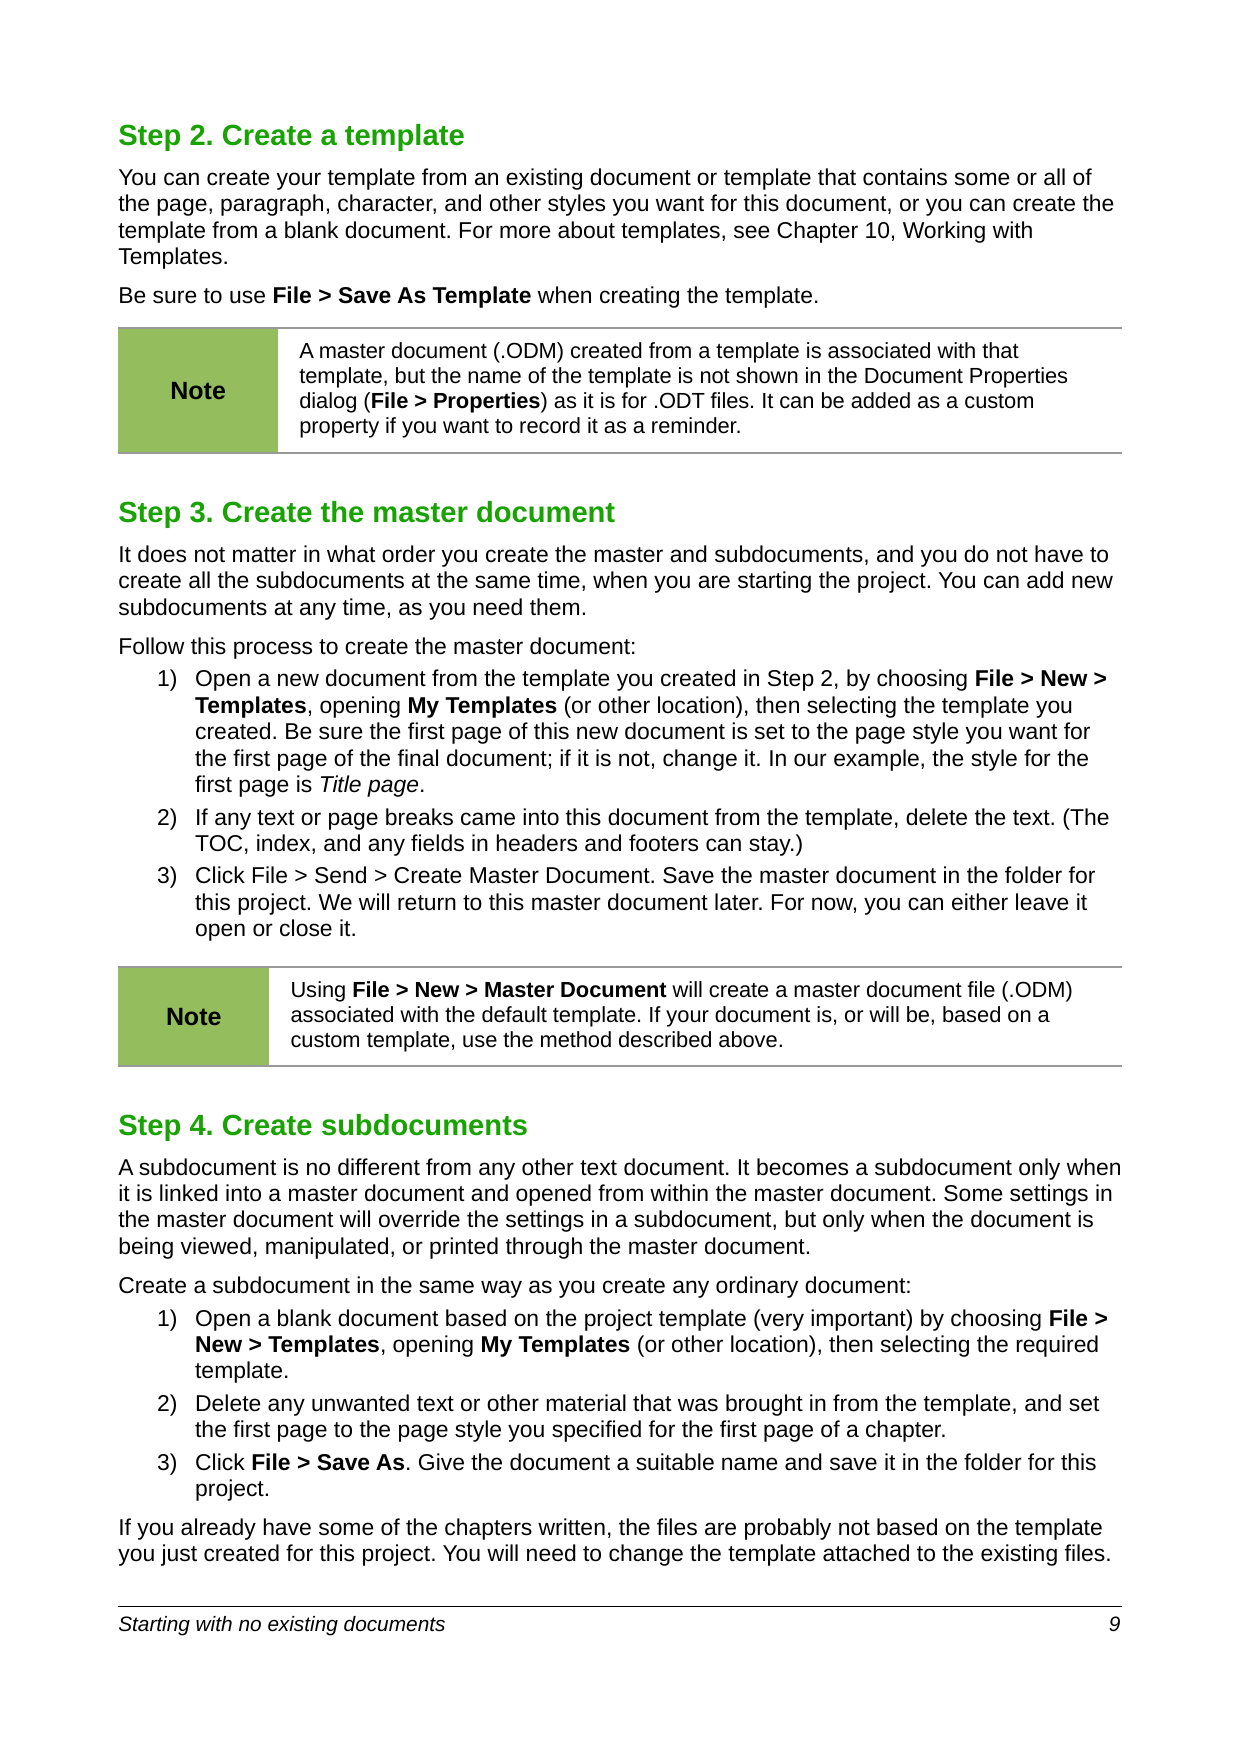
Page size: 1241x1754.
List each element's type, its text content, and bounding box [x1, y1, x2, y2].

subtitle Step 2. Create a template [118, 118, 1122, 152]
table_header A master document (.ODM) created from a template is associated with that template, but the name of the template is not shown in the Document Properties dialog (File > Properties) as it is for .ODT files. It can be added as a custom property if you want to record it as a reminder. [278, 329, 1122, 452]
table_header Note [118, 329, 278, 452]
list If any text or page breaks came into this document from the template, delete the text. (The TOC, index, and any fields in headers and footers can stay.) [177, 803, 1122, 856]
list Click File > Save As. Give the document a suitable name and save it in the folder for this project. [177, 1449, 1122, 1501]
list Open a blank document based on the project template (very important) by choosing File > New > Templates, opening My Templates (or other location), then selecting the required template. [177, 1304, 1122, 1383]
subtitle Step 4. Create subdocuments [118, 1108, 1122, 1141]
text It does not matter in what order you create the master and subdocuments, and you do not have to create all the subdocuments at the same time, when you are starting the project. You can add new subdocuments at any time, as you need them. [118, 541, 1122, 620]
table_header Using File > New > Master Document will create a master document file (.ODM) associated with the default template. If your document is, or will be, based on a custom template, use the method described above. [269, 968, 1122, 1065]
subtitle Step 3. Create the master document [118, 495, 1122, 529]
list Open a new document from the template you created in Step 2, by choosing File > New > Templates, opening My Templates (or other location), then selecting the template you created. Be sure the first page of this new document is set to the page style you want for the first page of the final document; if it is not, change it. In our example, the style for the first page is Title page. [177, 665, 1122, 797]
text You can create your template from an existing document or template that contains some or all of the page, paragraph, character, and other styles you want for this document, or you can create the template from a blank document. For more about templates, see Chapter 10, Working with Templates. [118, 164, 1122, 269]
list Click File > Send > Create Master Document. Save the master document in the folder for this project. We will return to this master document later. For now, you can either leave it open or close it. [177, 862, 1122, 941]
list Follow this process to create the master document: [118, 633, 1122, 659]
text Be sure to use File > Save As Template when creating the template. [118, 282, 1122, 308]
list If you already have some of the chapters written, the files are probably not based on the template you just created for this project. You will need to change the template attached to the existing files. [118, 1514, 1122, 1567]
list Create a subdocument in the same way as you create any ordinary document: [118, 1272, 1122, 1298]
table_header Note [118, 968, 269, 1065]
text A subdocument is no different from any other text document. It becomes a subdocument only when it is linked into a master document and opened from within the master document. Some settings in the master document will override the settings in a subdocument, but only when the document is being viewed, manipulated, or printed through the master document. [118, 1154, 1122, 1259]
list Delete any unwanted text or other material that was brought in from the template, and set the first page to the page style you specified for the first page of a chapter. [177, 1390, 1122, 1442]
